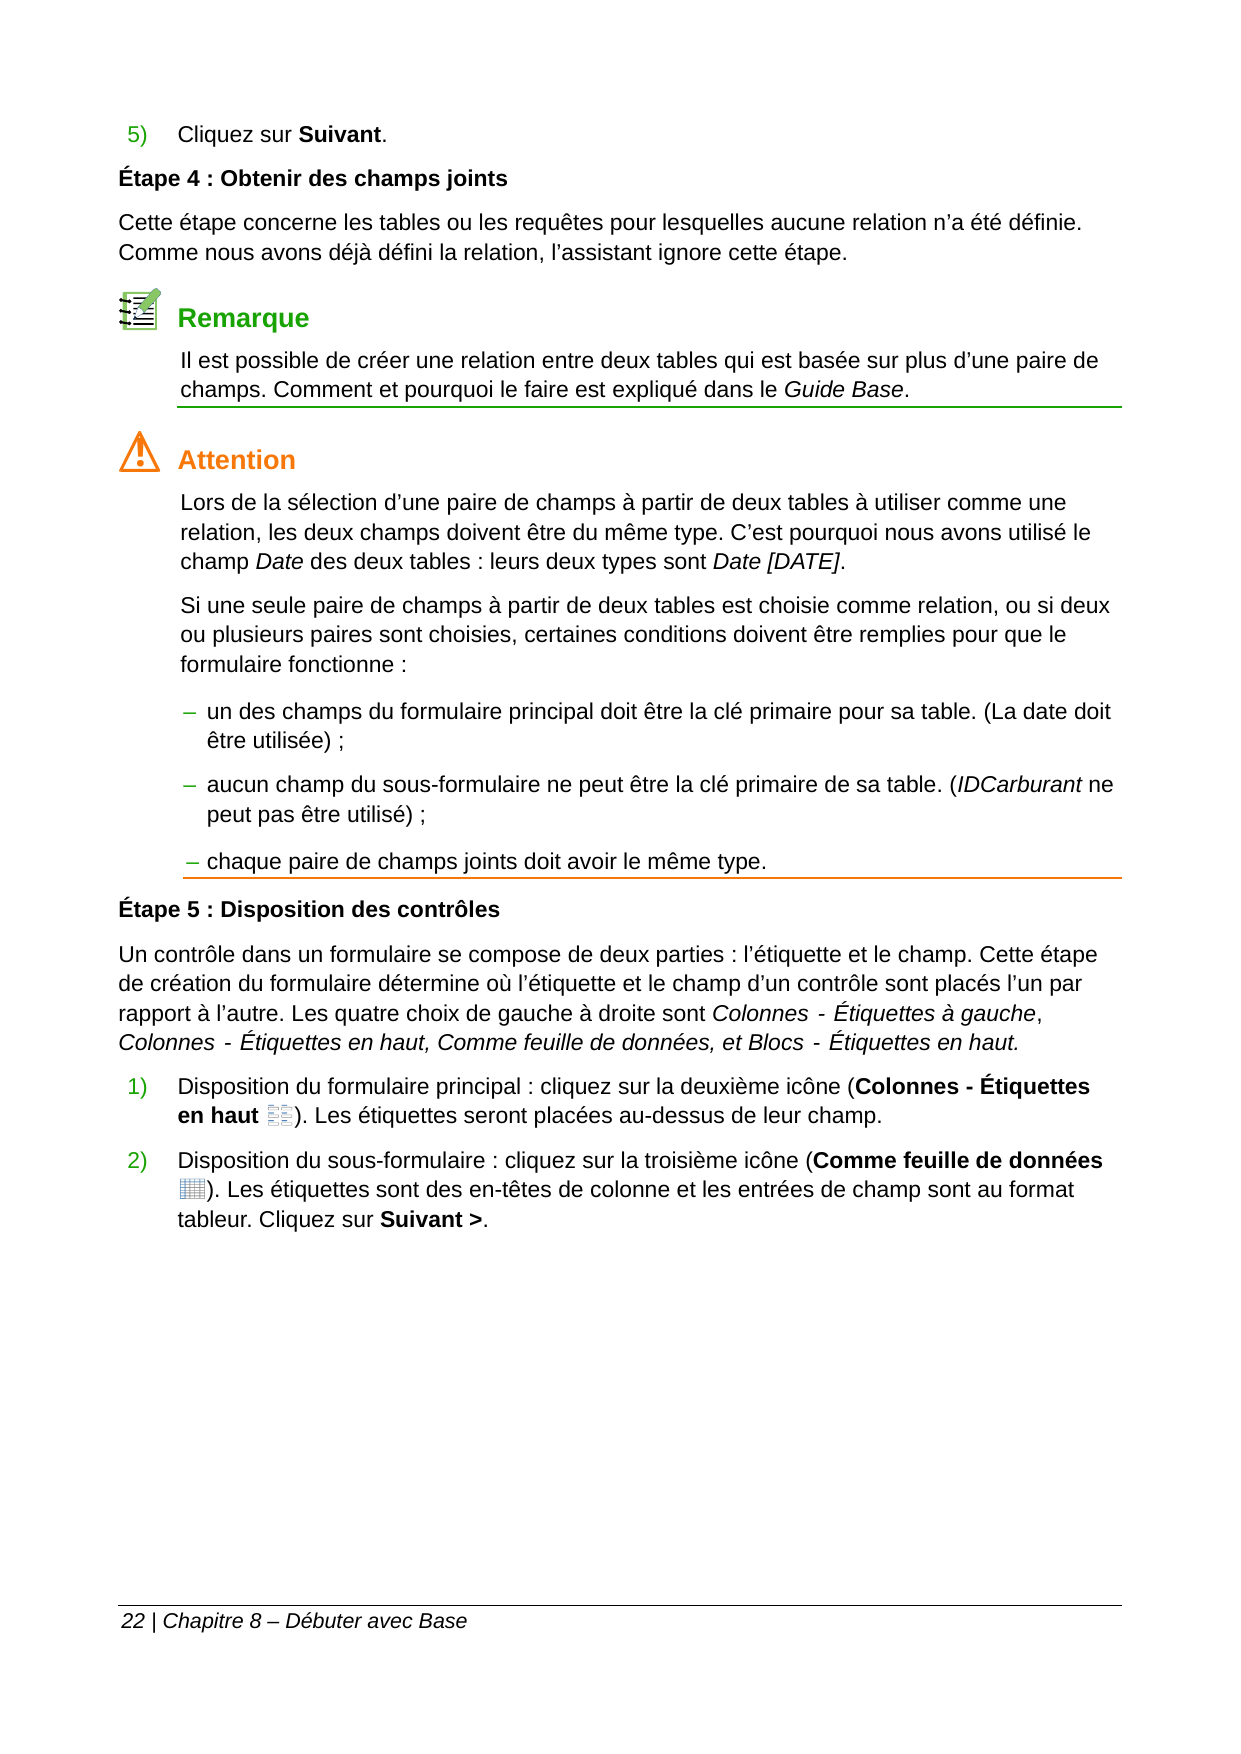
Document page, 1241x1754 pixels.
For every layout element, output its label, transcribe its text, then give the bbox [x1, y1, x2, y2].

list Obtenir des champs joints [118, 162, 1122, 191]
text Cette étape concerne les tables ou les requêtes pour lesquelles aucune relation n’a été définie. Comme nous avons déjà défini la relation, l’assistant ignore cette étape. [118, 206, 1122, 265]
list Cliquez sur Suivant. [148, 118, 1122, 148]
list aucun champ du sous-formulaire ne peut être la clé primaire de sa table. (IDCarburant ne peut pas être utilisé) ; [183, 768, 1122, 827]
text Un contrôle dans un formulaire se compose de deux parties : l’étiquette et le champ. Cette étape de création du formulaire détermine où l’étiquette et le champ d’un contrôle sont placés l’un par rapport à l’autre. Les quatre choix de gauche à droite sont Colonnes - Étiquettes à gauche, Colonnes - Étiquettes en haut, Comme feuille de données, et Blocs - Étiquettes en haut. [118, 938, 1122, 1056]
picture [177, 1173, 207, 1203]
picture [265, 1100, 295, 1129]
list Disposition des contrôles [118, 894, 1122, 923]
list chaque paire de champs joints doit avoir le même type. [183, 842, 1122, 877]
text Lors de la sélection d’une paire de champs à partir de deux tables à utiliser comme une relation, les deux champs doivent être du même type. C’est pourquoi nous avons utilisé le champ Date des deux tables : leurs deux types sont Date [DATE]. [177, 483, 1122, 574]
list Disposition du sous-formulaire : cliquez sur la troisième icône (Comme feuille de données ). Les étiquettes sont des en-têtes de colonne et les entrées de champ sont au format tableur. Cliquez sur Suivant >. [148, 1144, 1122, 1232]
list Attention [118, 430, 1122, 475]
text Il est possible de créer une relation entre deux tables qui est basée sur plus d’une paire de champs. Comment et pourquoi le faire est expliqué dans le Guide Base. [177, 341, 1122, 406]
list un des champs du formulaire principal doit être la clé primaire pour sa table. (La date doit être utilisée) ; [183, 695, 1122, 754]
text Si une seule paire de champs à partir de deux tables est choisie comme relation, ou si deux ou plusieurs paires sont choisies, certaines conditions doivent être remplies pour que le formulaire fonctionne : [177, 586, 1122, 680]
list Disposition du formulaire principal : cliquez sur la deuxième icône (Colonnes - Étiquettes en haut ). Les étiquettes seront placées au-dessus de leur champ. [148, 1070, 1122, 1129]
list Remarque [118, 287, 1122, 333]
